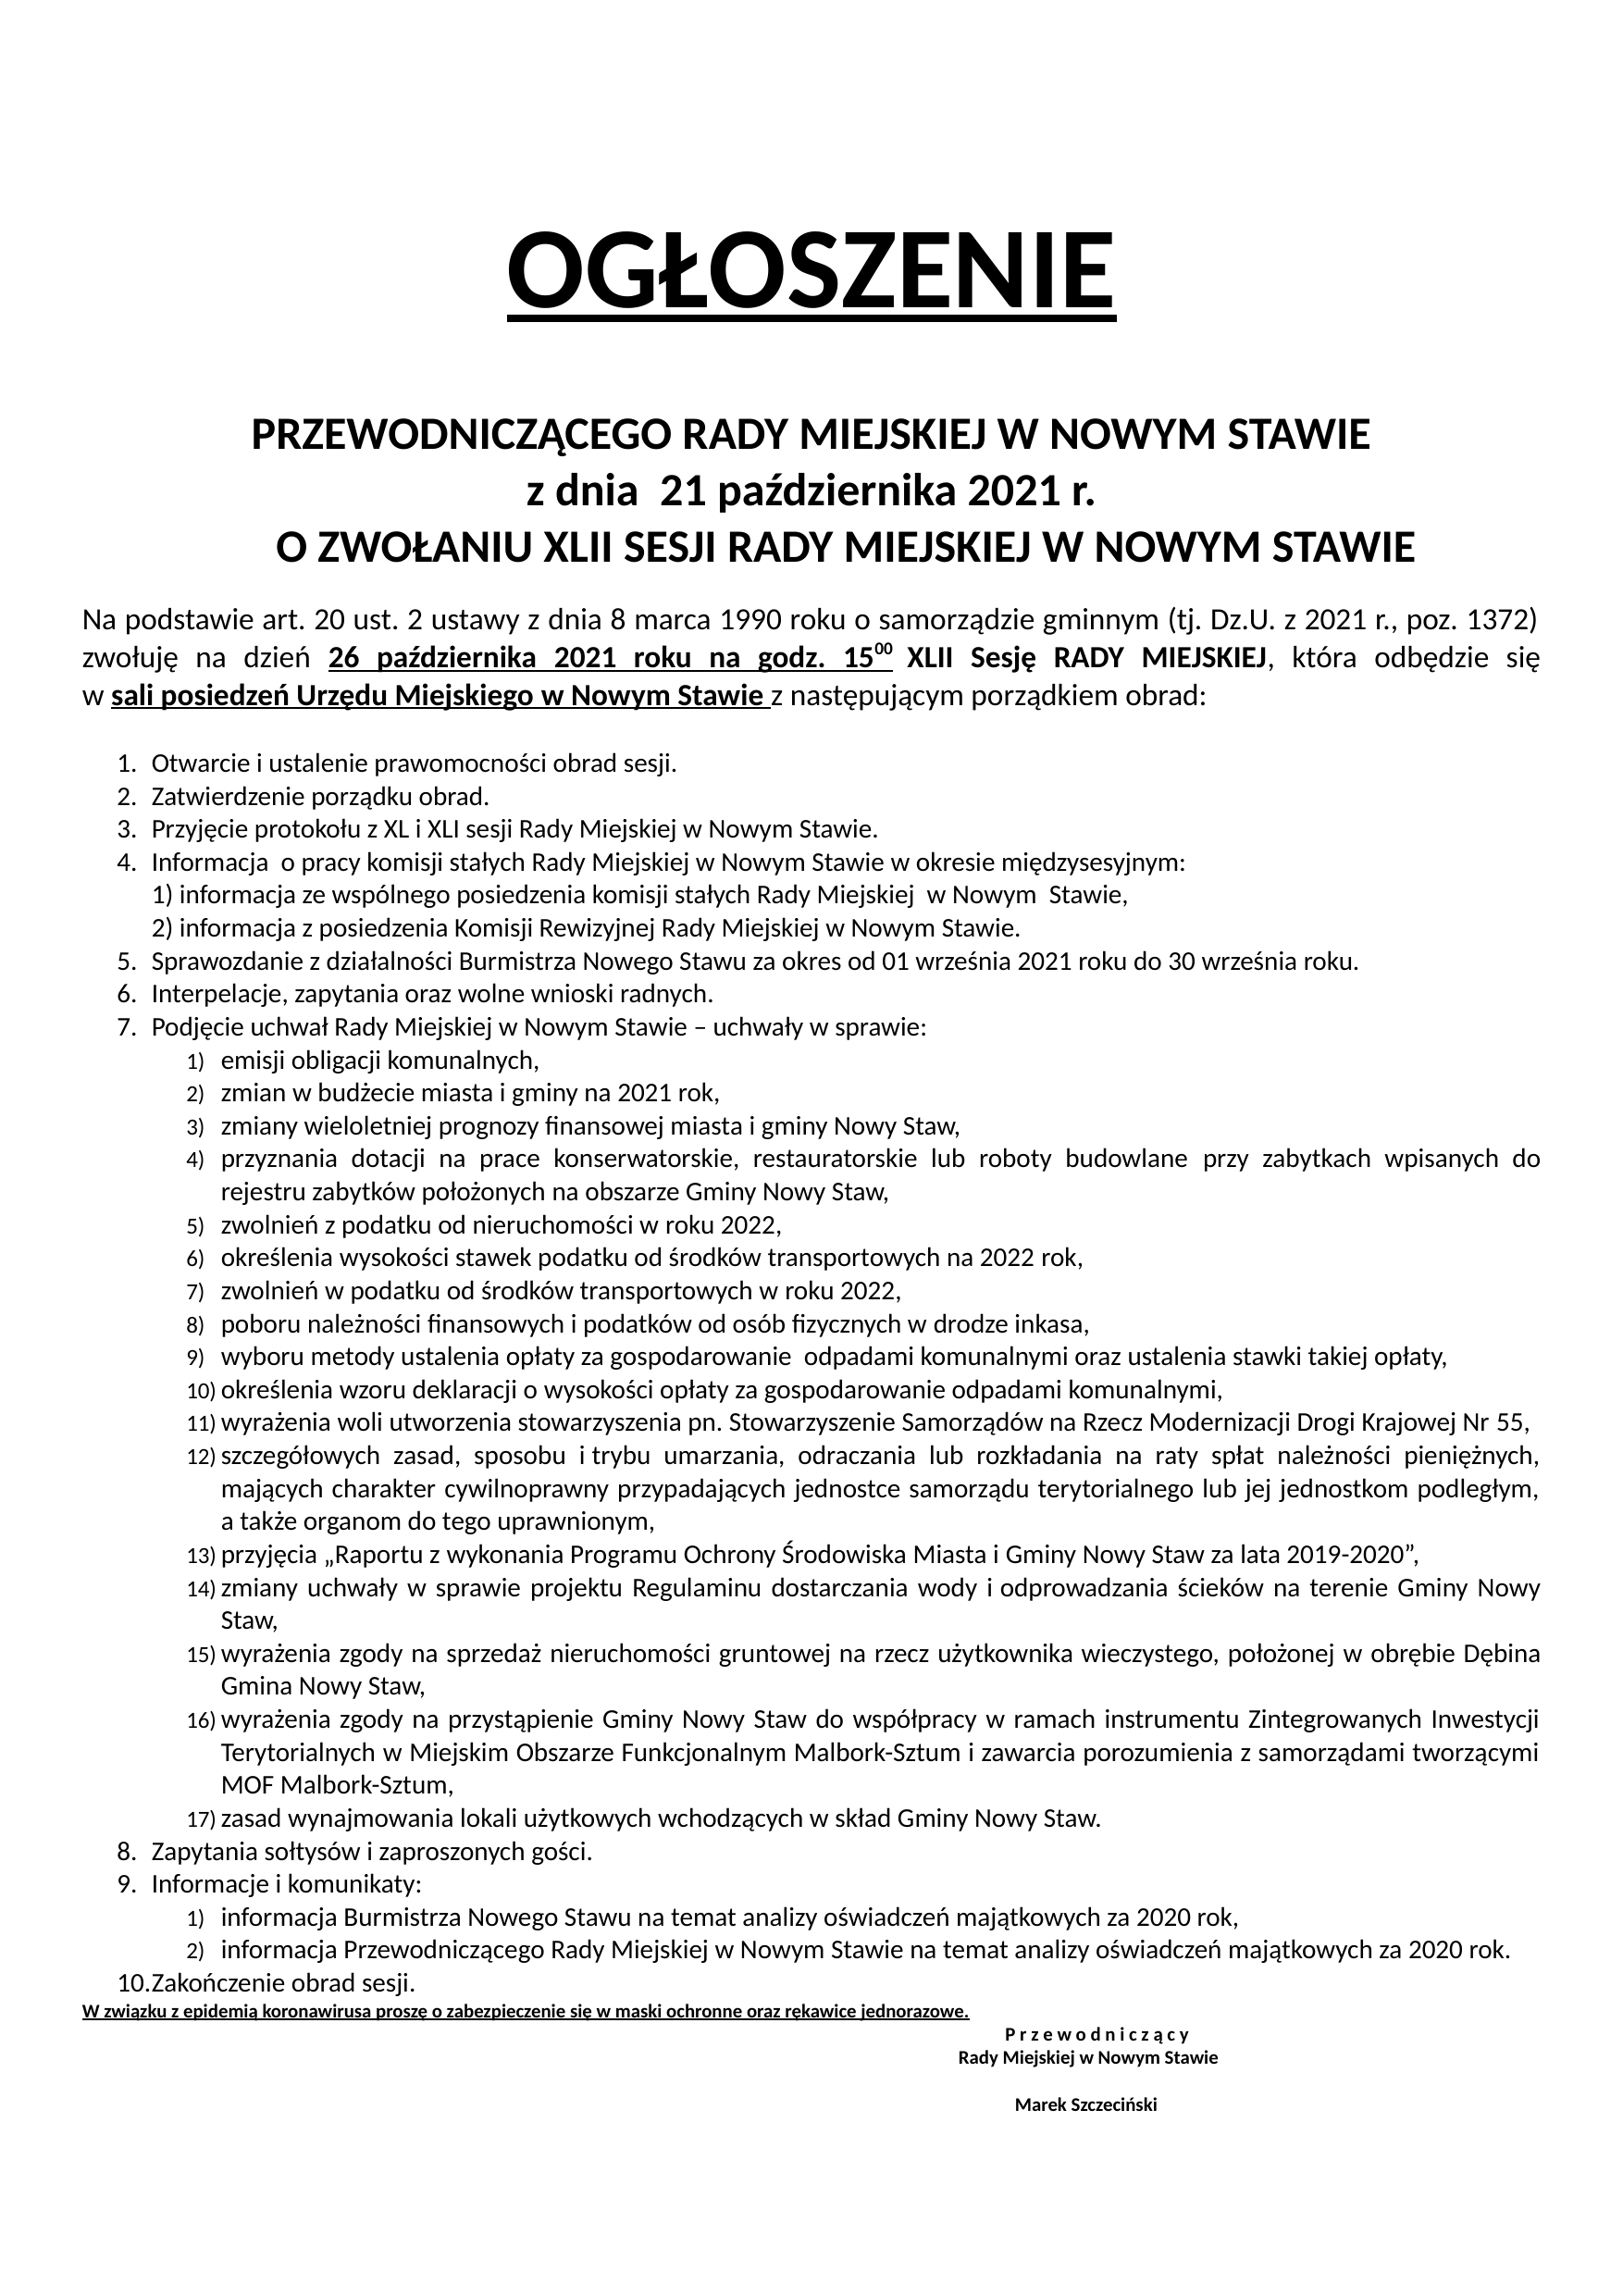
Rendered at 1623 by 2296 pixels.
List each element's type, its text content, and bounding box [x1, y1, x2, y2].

list określenia wzoru deklaracji o wysokości opłaty za gospodarowanie odpadami komunalnymi, [186, 1372, 1541, 1405]
list przyznania dotacji na prace konserwatorskie, restauratorskie lub roboty budowlane przy zabytkach wpisanych do rejestru zabytków położonych na obszarze Gminy Nowy Staw, [186, 1141, 1541, 1208]
list zwolnień w podatku od środków transportowych w roku 2022, [186, 1273, 1541, 1307]
list Podjęcie uchwał Rady Miejskiej w Nowym Stawie – uchwały w sprawie: [117, 1010, 1541, 1043]
list wyboru metody ustalenia opłaty za gospodarowanie odpadami komunalnymi oraz ustalenia stawki takiej opłaty, [186, 1339, 1541, 1372]
list określenia wysokości stawek podatku od środków transportowych na 2022 rok, [186, 1240, 1541, 1273]
list szczegółowych zasad, sposobu i trybu umarzania, odraczania lub rozkładania na raty spłat należności pieniężnych, mających charakter cywilnoprawny przypadających jednostce samorządu terytorialnego lub jej jednostkom podległym, a także organom do tego uprawnionym, [186, 1438, 1541, 1537]
list zmian w budżecie miasta i gminy na 2021 rok, [186, 1075, 1541, 1109]
list Zakończenie obrad sesji. [117, 1966, 1541, 1999]
list wyrażenia zgody na przystąpienie Gminy Nowy Staw do współpracy w ramach instrumentu Zintegrowanych Inwestycji Terytorialnych w Miejskim Obszarze Funkcjonalnym Malbork-Sztum i zawarcia porozumienia z samorządami tworzącymi MOF Malbork-Sztum, [186, 1702, 1541, 1801]
list wyrażenia zgody na sprzedaż nieruchomości gruntowej na rzecz użytkownika wieczystego, położonej w obrębie Dębina Gmina Nowy Staw, [186, 1636, 1541, 1702]
list zwolnień z podatku od nieruchomości w roku 2022, [186, 1208, 1541, 1240]
list zmiany uchwały w sprawie projektu Regulaminu dostarczania wody i odprowadzania ścieków na terenie Gminy Nowy Staw, [186, 1570, 1541, 1636]
text Rady Miejskiej w Nowym Stawie [81, 2046, 1541, 2069]
list Sprawozdanie z działalności Burmistrza Nowego Stawu za okres od 01 września 2021 roku do 30 września roku. [117, 944, 1541, 976]
list Przyjęcie protokołu z XL i XLI sesji Rady Miejskiej w Nowym Stawie. [117, 812, 1541, 845]
text W związku z epidemią koronawirusa proszę o zabezpieczenie się w maski ochronne oraz rękawice jednorazowe. [81, 1999, 1542, 2022]
list informacja Burmistrza Nowego Stawu na temat analizy oświadczeń majątkowych za 2020 rok, [186, 1900, 1541, 1932]
list Informacje i komunikaty: [117, 1867, 1541, 1900]
text PRZEWODNICZĄCEGO RADY MIEJSKIEJ W NOWYM STAWIE [81, 404, 1541, 461]
list zmiany wieloletniej prognozy finansowej miasta i gminy Nowy Staw, [186, 1109, 1541, 1141]
list 1) informacja ze wspólnego posiedzenia komisji stałych Rady Miejskiej w Nowym Stawie, [117, 877, 1541, 911]
list emisji obligacji komunalnych, [186, 1043, 1541, 1075]
list Zatwierdzenie porządku obrad. [117, 779, 1541, 812]
text P r z e w o d n i c z ą c y [81, 2022, 1541, 2046]
text OGŁOSZENIE [81, 195, 1541, 336]
list zasad wynajmowania lokali użytkowych wchodzących w skład Gminy Nowy Staw. [186, 1801, 1541, 1834]
list przyjęcia „Raportu z wykonania Programu Ochrony Środowiska Miasta i Gminy Nowy Staw za lata 2019-2020”, [186, 1537, 1541, 1570]
text Na podstawie art. 20 ust. 2 ustawy z dnia 8 marca 1990 roku o samorządzie gminnym (tj. Dz.U. z 2021 r., poz. 1372) zwołuję na dzień 26 października 2021 roku na godz. 1500 XLII Sesję RADY MIEJSKIEJ, która odbędzie się w sali posiedzeń Urzędu Miejskiego w Nowym Stawie z następującym porządkiem obrad: [81, 600, 1541, 713]
list Zapytania sołtysów i zaproszonych gości. [117, 1834, 1541, 1867]
text Marek Szczeciński [81, 2092, 1541, 2116]
list Interpelacje, zapytania oraz wolne wnioski radnych. [117, 976, 1541, 1010]
list 2) informacja z posiedzenia Komisji Rewizyjnej Rady Miejskiej w Nowym Stawie. [117, 911, 1541, 944]
list O ZWOŁANIU XLII SESJI RADY MIEJSKIEJ W NOWYM STAWIE [117, 517, 1541, 574]
list informacja Przewodniczącego Rady Miejskiej w Nowym Stawie na temat analizy oświadczeń majątkowych za 2020 rok. [186, 1932, 1541, 1966]
list Informacja o pracy komisji stałych Rady Miejskiej w Nowym Stawie w okresie międzysesyjnym: [117, 845, 1541, 877]
list wyrażenia woli utworzenia stowarzyszenia pn. Stowarzyszenie Samorządów na Rzecz Modernizacji Drogi Krajowej Nr 55, [186, 1405, 1541, 1438]
list poboru należności finansowych i podatków od osób fizycznych w drodze inkasa, [186, 1307, 1541, 1339]
text z dnia 21 października 2021 r. [81, 461, 1541, 517]
list Otwarcie i ustalenie prawomocności obrad sesji. [117, 746, 1541, 779]
